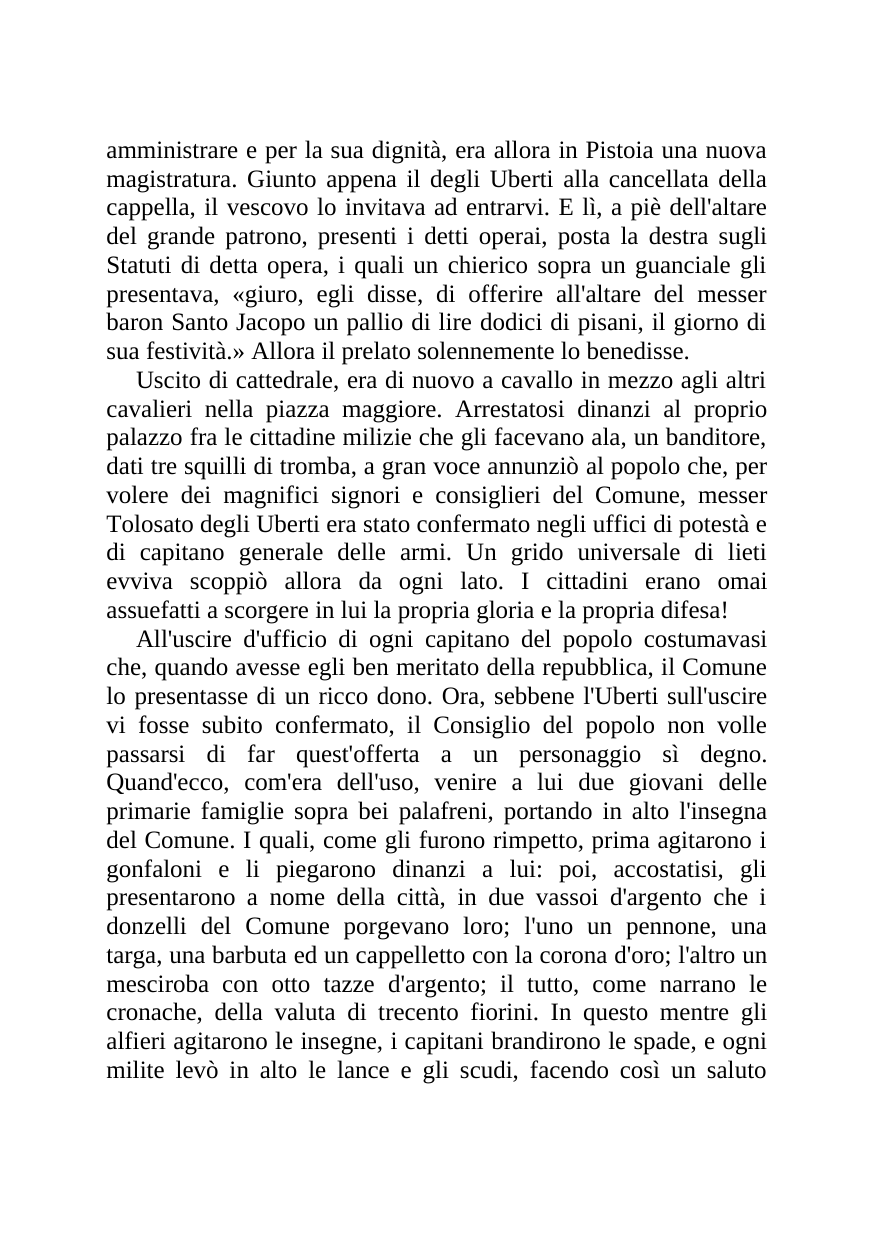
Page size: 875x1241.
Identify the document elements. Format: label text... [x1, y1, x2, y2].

text All'uscire d'ufficio di ogni capitano del popolo costumavasi che, quando avesse egli ben meritato della repubblica, il Comune lo presentasse di un ricco dono. Ora, sebbene l'Uberti sull'uscire vi fosse subito confermato, il Consiglio del popolo non volle passarsi di far quest'offerta a un personaggio sì degno. Quand'ecco, com'era dell'uso, venire a lui due giovani delle primarie famiglie sopra bei palafreni, portando in alto l'insegna del Comune. I quali, come gli furono rimpetto, prima agitarono i gonfaloni e li piegarono dinanzi a lui: poi, accostatisi, gli presentarono a nome della città, in due vassoi d'argento che i donzelli del Comune porgevano loro; l'uno un pennone, una targa, una barbuta ed un cappelletto con la corona d'oro; l'altro un mesciroba con otto tazze d'argento; il tutto, come narrano le cronache, della valuta di trecento fiorini. In questo mentre gli alfieri agitarono le insegne, i capitani brandirono le spade, e ogni milite levò in alto le lance e gli scudi, facendo così un saluto [106, 624, 768, 1084]
text amministrare e per la sua dignità, era allora in Pistoia una nuova magistratura. Giunto appena il degli Uberti alla cancellata della cappella, il vescovo lo invitava ad entrarvi. E lì, a piè dell'altare del grande patrono, presenti i detti operai, posta la destra sugli Statuti di detta opera, i quali un chierico sopra un guanciale gli presentava, «giuro, egli disse, di offerire all'altare del messer baron Santo Jacopo un pallio di lire dodici di pisani, il giorno di sua festività.» Allora il prelato solennemente lo benedisse. [106, 135, 768, 365]
text Uscito di cattedrale, era di nuovo a cavallo in mezzo agli altri cavalieri nella piazza maggiore. Arrestatosi dinanzi al proprio palazzo fra le cittadine milizie che gli facevano ala, un banditore, dati tre squilli di tromba, a gran voce annunziò al popolo che, per volere dei magnifici signori e consiglieri del Comune, messer Tolosato degli Uberti era stato confermato negli uffici di potestà e di capitano generale delle armi. Un grido universale di lieti evviva scoppiò allora da ogni lato. I cittadini erano omai assuefatti a scorgere in lui la propria gloria e la propria difesa! [106, 365, 768, 624]
